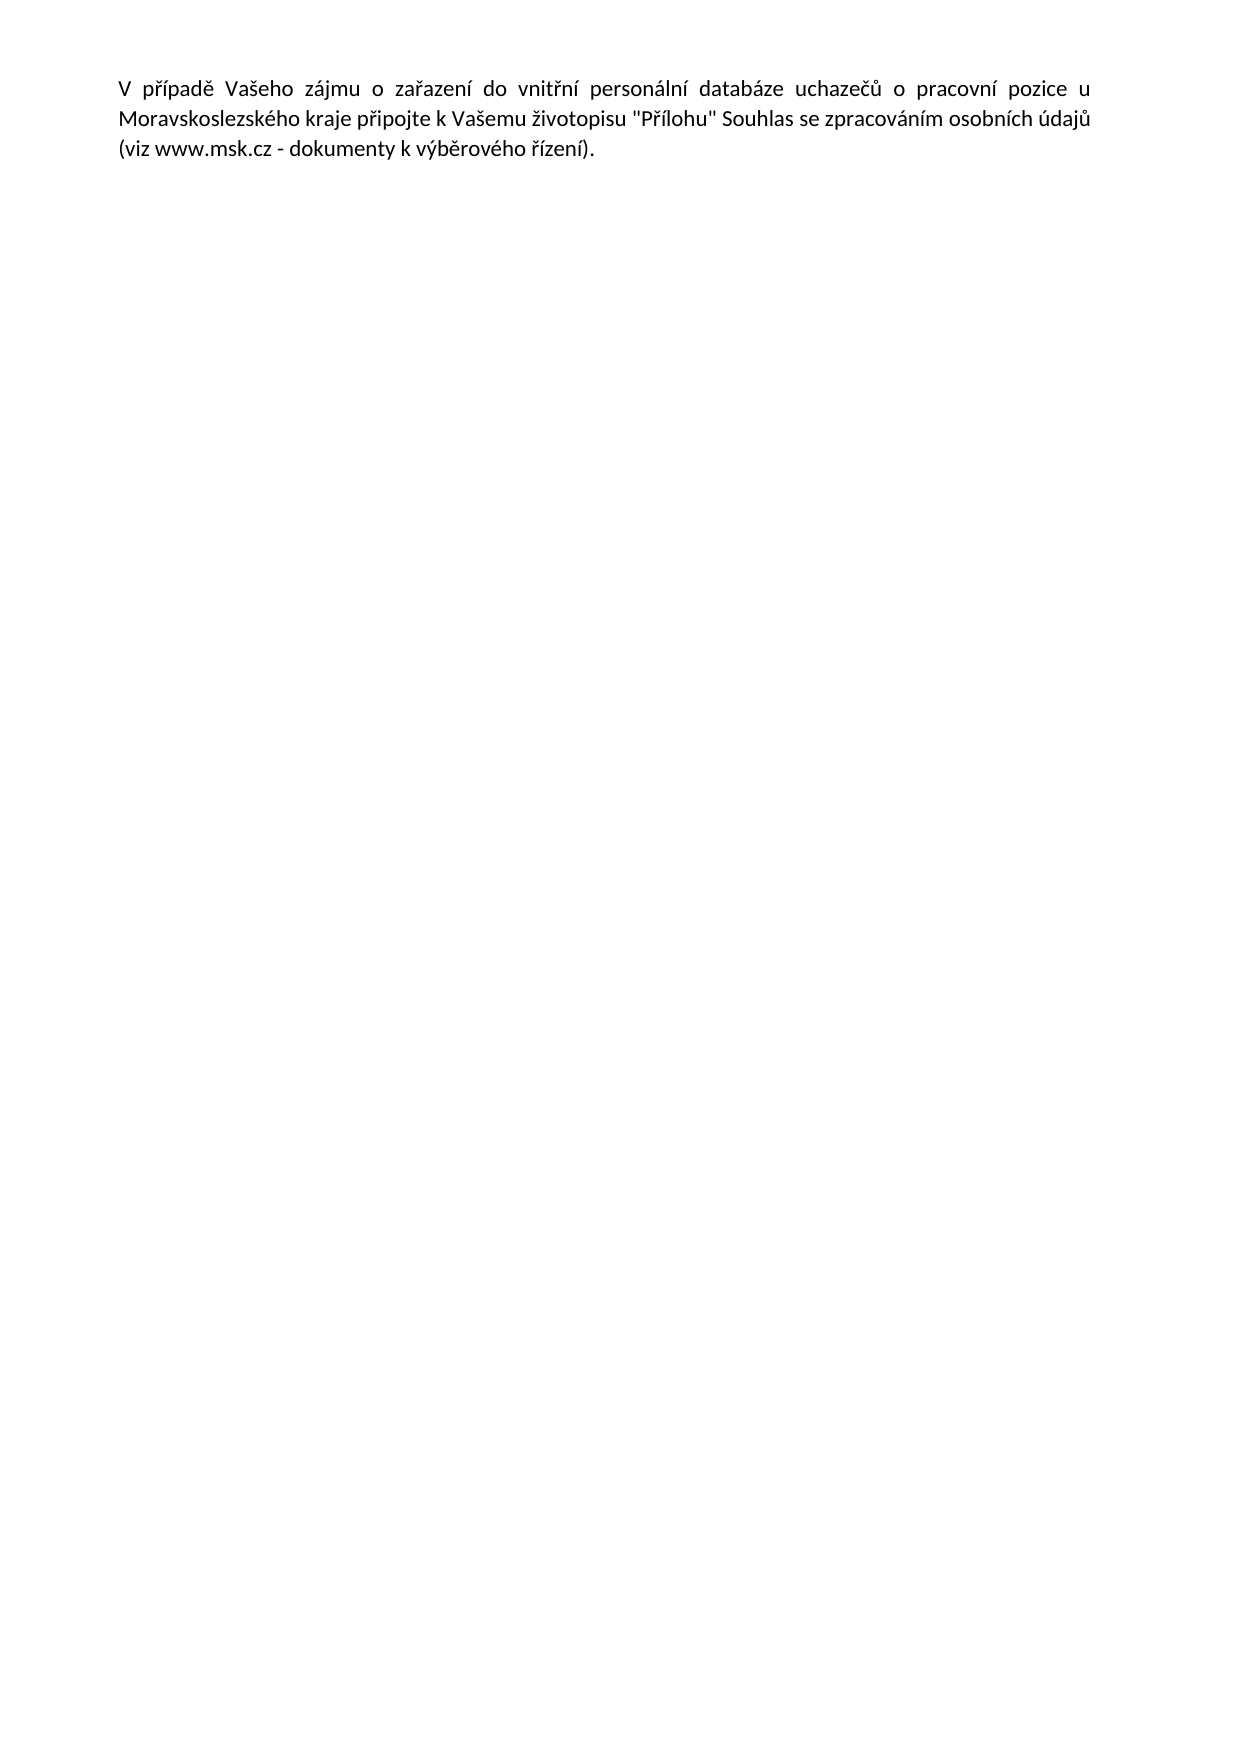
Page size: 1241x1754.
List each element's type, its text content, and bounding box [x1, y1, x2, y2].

text V případě Vašeho zájmu o zařazení do vnitřní personální databáze uchazečů o pracovní pozice u Moravskoslezského kraje připojte k Vašemu životopisu "Přílohu" Souhlas se zpracováním osobních údajů (viz www.msk.cz - dokumenty k výběrového řízení). [118, 74, 1093, 162]
